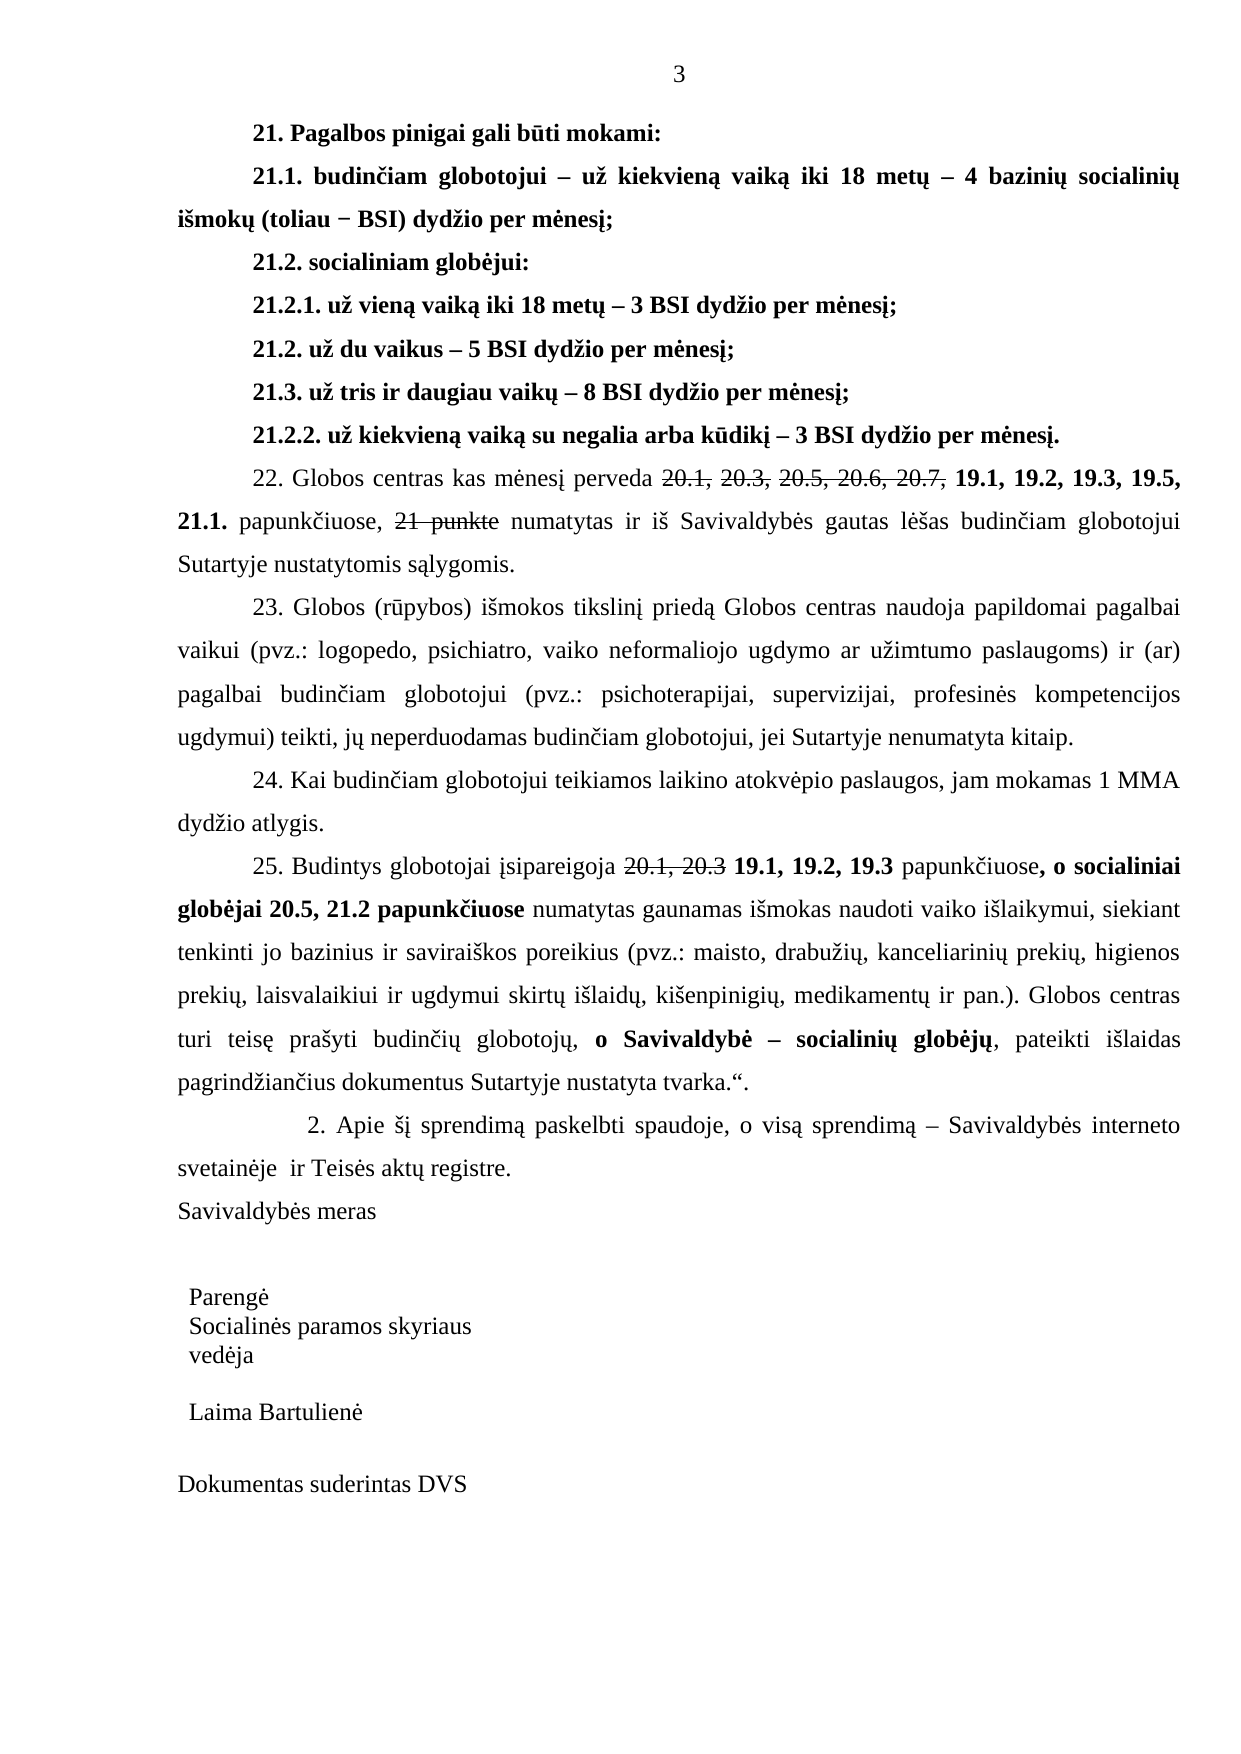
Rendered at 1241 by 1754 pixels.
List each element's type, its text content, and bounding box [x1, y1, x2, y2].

text 2. Apie šį sprendimą paskelbti spaudoje, o visą sprendimą – Savivaldybės interneto svetainėje ir Teisės aktų registre. [177, 1110, 1181, 1182]
table_cell Laima Bartulienė [177, 1398, 513, 1426]
table_header Parengė [177, 1283, 513, 1311]
text 21. Pagalbos pinigai gali būti mokami: [177, 118, 1181, 147]
text 21.3. už tris ir daugiau vaikų – 8 BSI dydžio per mėnesį; [177, 377, 1181, 406]
text Savivaldybės meras [177, 1196, 1181, 1225]
text Dokumentas suderintas DVS [177, 1469, 1181, 1498]
table_cell [177, 1369, 513, 1397]
table_cell Socialinės paramos skyriaus [177, 1311, 513, 1340]
text 25. Budintys globotojai įsipareigoja 20.1, 20.3 19.1, 19.2, 19.3 papunkčiuose, o socialiniai globėjai 20.5, 21.2 papunkčiuose numatytas gaunamas išmokas naudoti vaiko išlaikymui, siekiant tenkinti jo bazinius ir saviraiškos poreikius (pvz.: maisto, drabužių, kanceliarinių prekių, higienos prekių, laisvalaikiui ir ugdymui skirtų išlaidų, kišenpinigių, medikamentų ir pan.). Globos centras turi teisę prašyti budinčių globotojų, o Savivaldybė – socialinių globėjų, pateikti išlaidas pagrindžiančius dokumentus Sutartyje nustatyta tvarka.“. [177, 851, 1181, 1096]
text 21.2.1. už vieną vaiką iki 18 metų – 3 BSI dydžio per mėnesį; [177, 291, 1181, 319]
text 24. Kai budinčiam globotojui teikiamos laikino atokvėpio paslaugos, jam mokamas 1 MMA dydžio atlygis. [177, 765, 1181, 837]
text 21.2. socialiniam globėjui: [177, 247, 1181, 276]
table_cell vedėja [177, 1340, 513, 1369]
text 21.2. už du vaikus – 5 BSI dydžio per mėnesį; [177, 334, 1181, 362]
text 23. Globos (rūpybos) išmokos tikslinį priedą Globos centras naudoja papildomai pagalbai vaikui (pvz.: logopedo, psichiatro, vaiko neformaliojo ugdymo ar užimtumo paslaugoms) ir (ar) pagalbai budinčiam globotojui (pvz.: psichoterapijai, supervizijai, profesinės kompetencijos ugdymui) teikti, jų neperduodamas budinčiam globotojui, jei Sutartyje nenumatyta kitaip. [177, 592, 1181, 751]
text 22. Globos centras kas mėnesį perveda 20.1, 20.3, 20.5, 20.6, 20.7, 19.1, 19.2, 19.3, 19.5, 21.1. papunkčiuose, 21 punkte numatytas ir iš Savivaldybės gautas lėšas budinčiam globotojui Sutartyje nustatytomis sąlygomis. [177, 463, 1181, 578]
text 21.1. budinčiam globotojui – už kiekvieną vaiką iki 18 metų – 4 bazinių socialinių išmokų (toliau − BSI) dydžio per mėnesį; [177, 161, 1181, 233]
text 21.2.2. už kiekvieną vaiką su negalia arba kūdikį – 3 BSI dydžio per mėnesį. [177, 420, 1181, 449]
